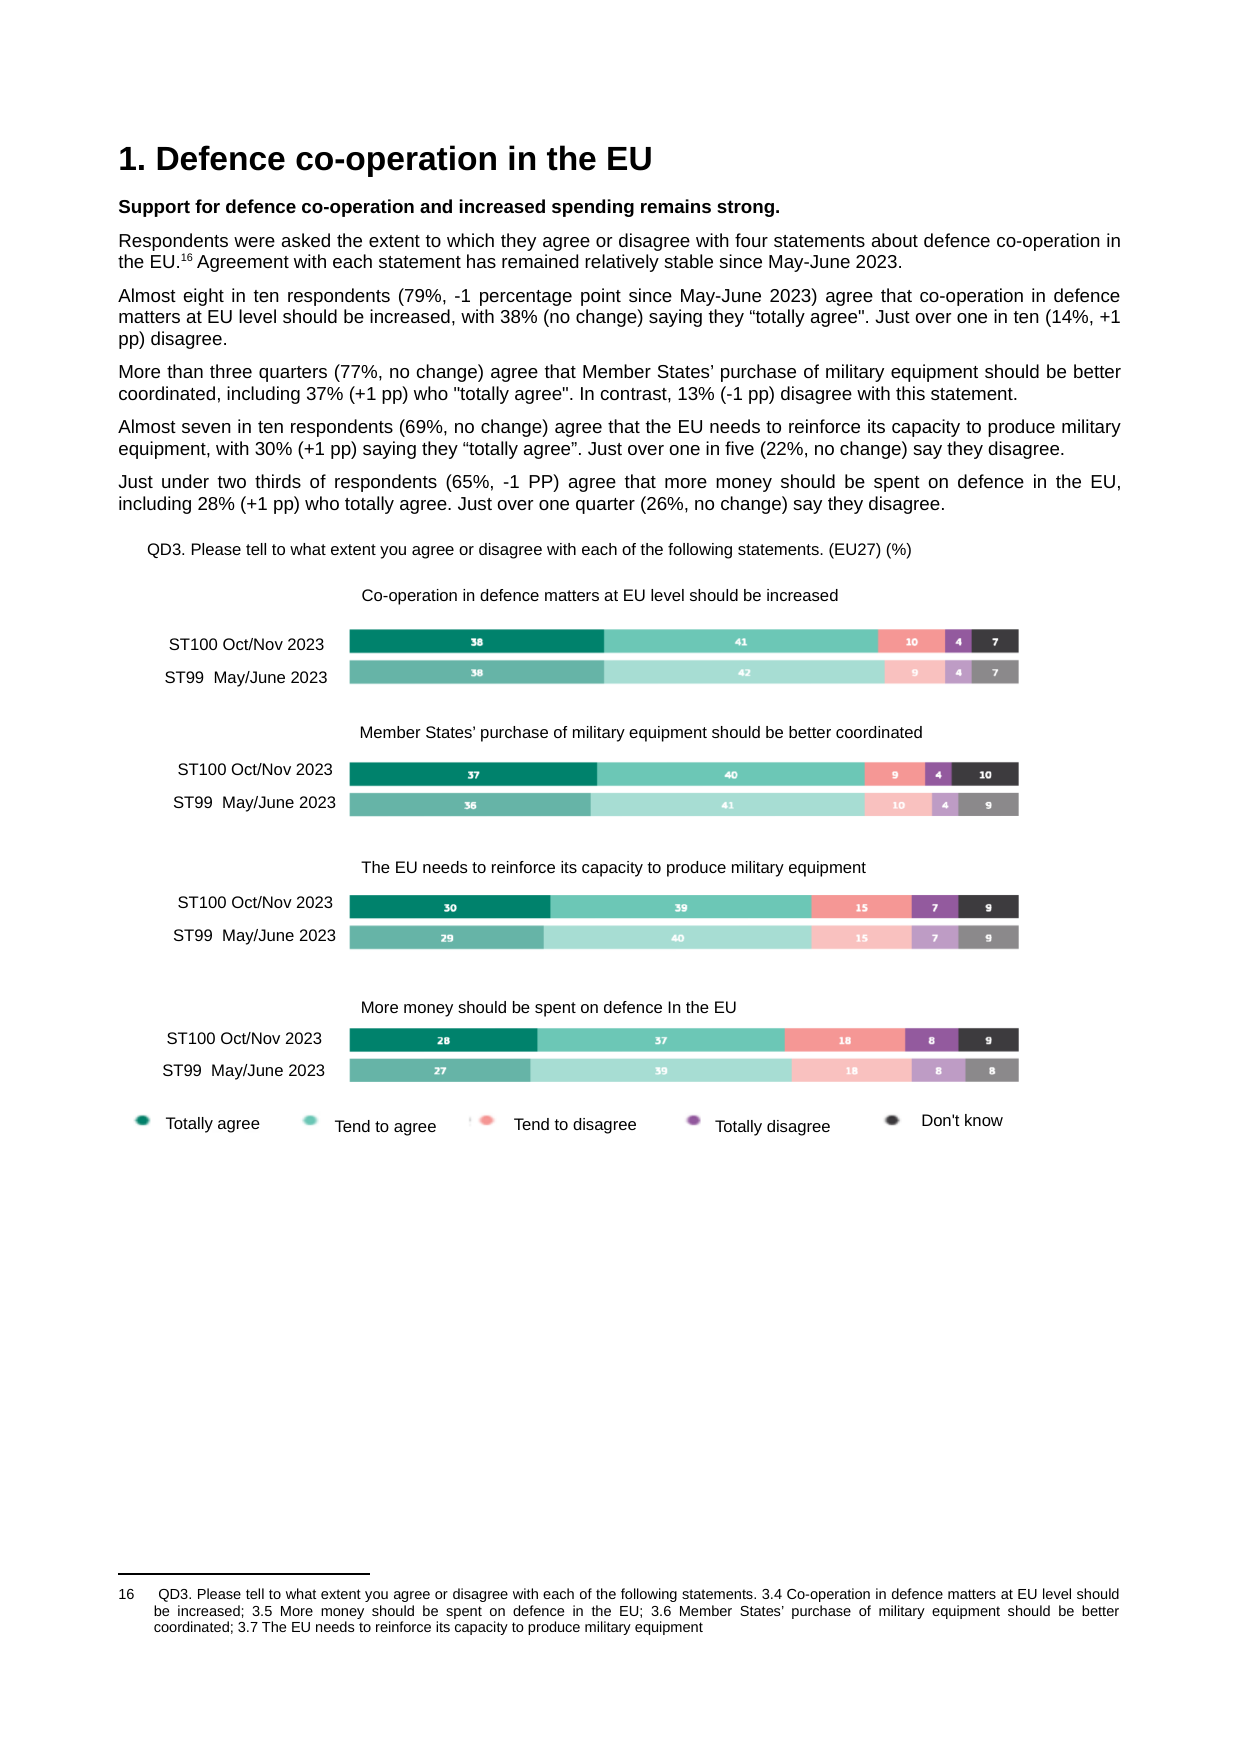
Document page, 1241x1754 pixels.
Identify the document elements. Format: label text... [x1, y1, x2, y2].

text Almost seven in ten respondents (69%, no change) agree that the EU needs to reinforce its capacity to produce military equipment, with 30% (+1 pp) saying they “totally agree”. Just over one in five (22%, no change) say they disagree. [118, 416, 1122, 459]
text Almost eight in ten respondents (79%, -1 percentage point since May-June 2023) agree that co-operation in defence matters at EU level should be increased, with 38% (no change) saying they “totally agree". Just over one in ten (14%, +1 pp) disagree. [118, 284, 1122, 349]
text More than three quarters (77%, no change) agree that Member States’ purchase of military equipment should be better coordinated, including 37% (+1 pp) who "totally agree". In contrast, 13% (-1 pp) disagree with this statement. [118, 361, 1122, 404]
picture [120, 1102, 907, 1139]
text Just under two thirds of respondents (65%, -1 PP) agree that more money should be spent on defence in the EU, including 28% (+1 pp) who totally agree. Just over one quarter (26%, no change) say they disagree. [118, 471, 1122, 514]
picture [346, 623, 1024, 1085]
text QD3. Please tell to what extent you agree or disagree with each of the following statements. 3.4 Co-operation in defence matters at EU level should be increased; 3.5 More money should be spent on defence in the EU; 3.6 Member States’ purchase of military equipment should be better coordinated; 3.7 The EU needs to reinforce its capacity to produce military equipment [118, 1586, 1122, 1636]
text Support for defence co-operation and increased spending remains strong. [118, 196, 1122, 218]
text Respondents were asked the extent to which they agree or disagree with four statements about defence co-operation in the EU. Agreement with each statement has remained relatively stable since May-June 2023. [118, 229, 1122, 273]
subtitle 1. Defence co-operation in the EU [118, 139, 1122, 178]
